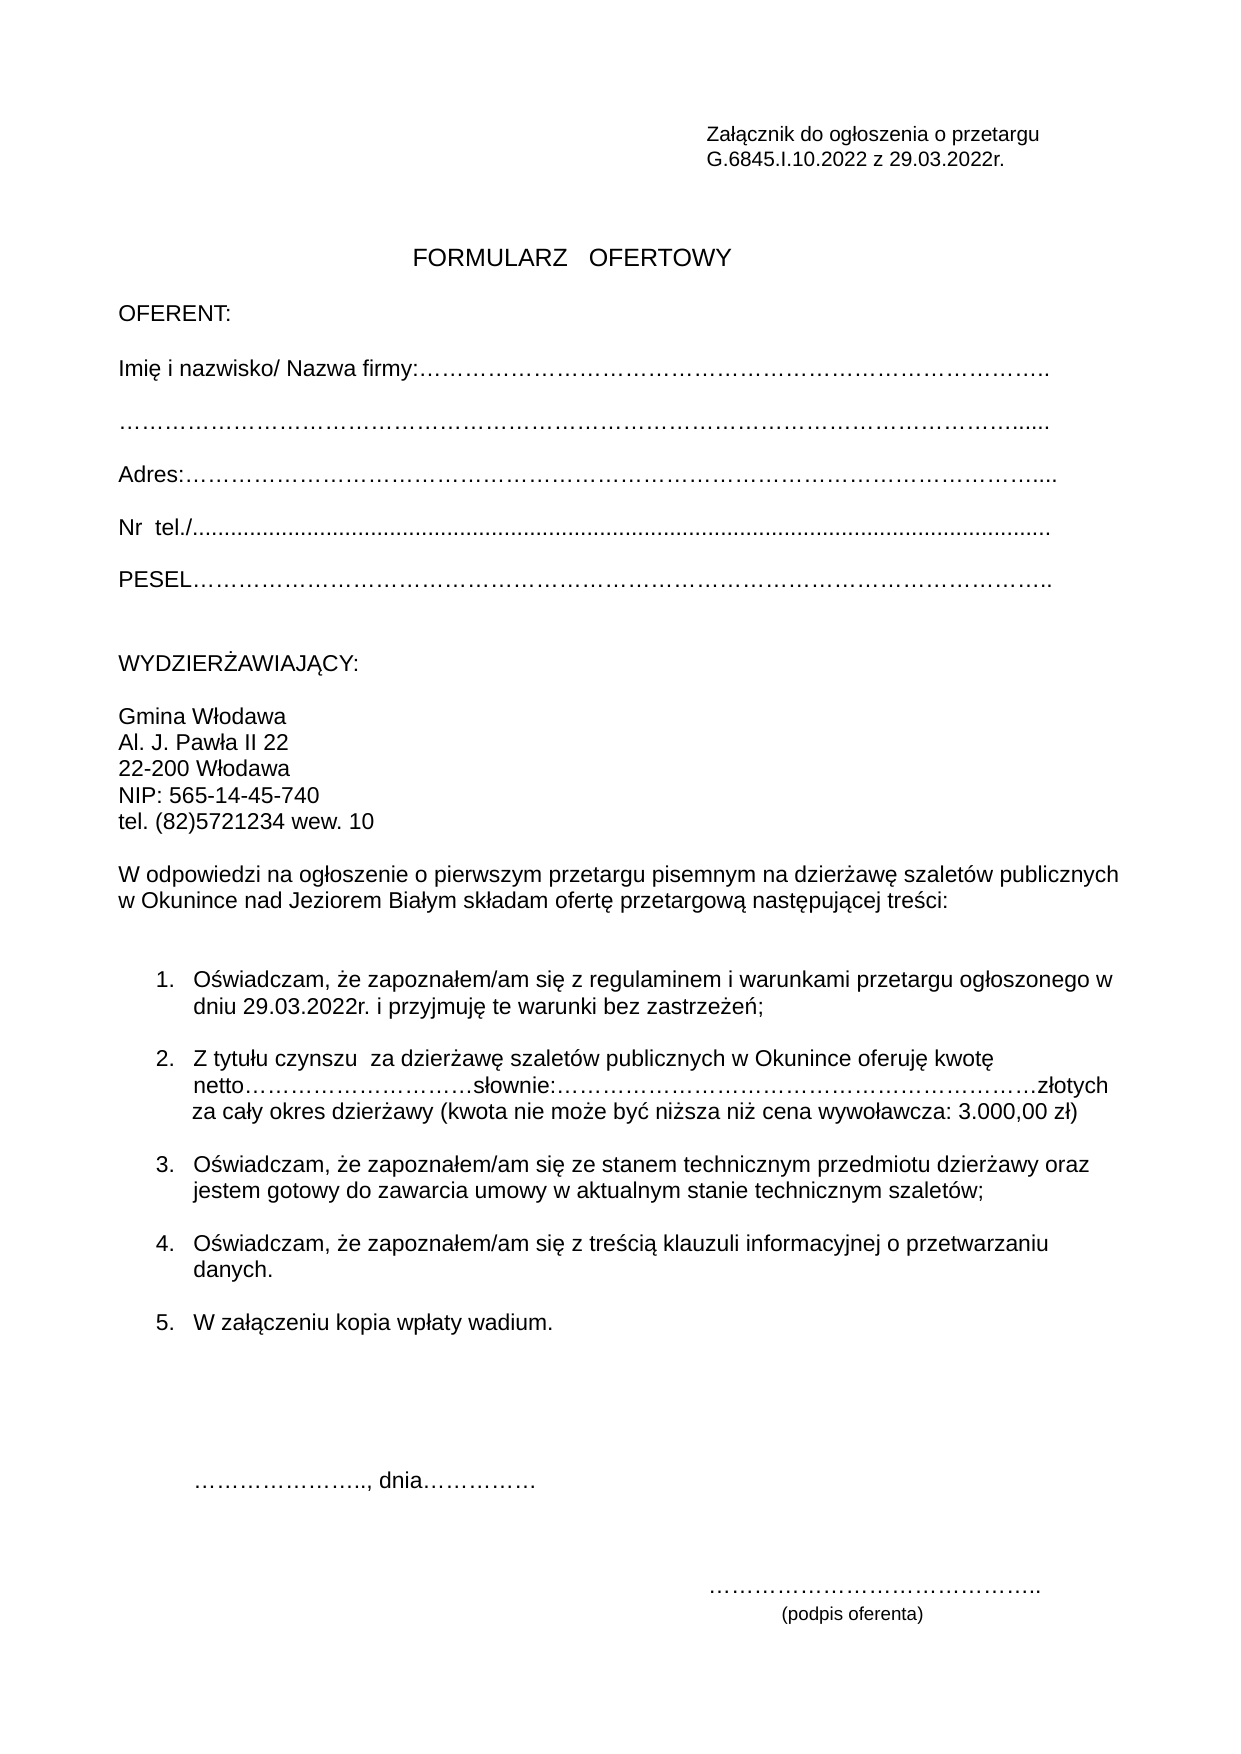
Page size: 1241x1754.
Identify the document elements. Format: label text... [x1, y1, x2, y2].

list Oświadczam, że zapoznałem/am się z regulaminem i warunkami przetargu ogłoszonego w dniu 29.03.2022r. i przyjmuję te warunki bez zastrzeżeń; [156, 966, 1122, 1019]
text 22-200 Włodawa [118, 755, 1122, 782]
text G.6845.I.10.2022 z 29.03.2022r. [118, 147, 1122, 171]
text Imię i nazwisko/ Nazwa firmy:……………………………………………………………………….. [118, 355, 1122, 382]
text NIP: 565-14-45-740 [118, 782, 1122, 808]
text za cały okres dzierżawy (kwota nie może być niższa niż cena wywoławcza: 3.000,00 zł) [118, 1098, 1122, 1124]
text Al. J. Pawła II 22 [118, 729, 1122, 755]
text Załącznik do ogłoszenia o przetargu [118, 118, 1122, 147]
text OFERENT: [118, 300, 1122, 327]
text ………………………………………………………………………………………………………...... [118, 408, 1122, 434]
text ………………….., dnia…………… [193, 1467, 1122, 1493]
text tel. (82)5721234 wew. 10 [118, 808, 1122, 834]
text (podpis oferenta) [193, 1599, 1122, 1625]
list Oświadczam, że zapoznałem/am się z treścią klauzuli informacyjnej o przetwarzaniu danych. [156, 1230, 1122, 1282]
list Z tytułu czynszu za dzierżawę szaletów publicznych w Okunince oferuję kwotę netto…………………………słownie:………………………………………………………złotych [156, 1045, 1122, 1098]
text W odpowiedzi na ogłoszenie o pierwszym przetargu pisemnym na dzierżawę szaletów publicznych w Okunince nad Jeziorem Białym składam ofertę przetargową następującej treści: [118, 861, 1122, 913]
text Gmina Włodawa [118, 703, 1122, 729]
text FORMULARZ OFERTOWY [118, 243, 1122, 271]
text …………………………………….. [193, 1572, 1122, 1599]
text Adres:………………………………………………………………………………………………….... [118, 461, 1122, 487]
list W załączeniu kopia wpłaty wadium. [156, 1309, 1122, 1335]
list Oświadczam, że zapoznałem/am się ze stanem technicznym przedmiotu dzierżawy oraz jestem gotowy do zawarcia umowy w aktualnym stanie technicznym szaletów; [156, 1151, 1122, 1203]
text PESEL………………………………………………………………………………………………….. [118, 566, 1122, 592]
text Nr tel./....................................................................................................................................... [118, 513, 1122, 540]
text WYDZIERŻAWIAJĄCY: [118, 650, 1122, 676]
